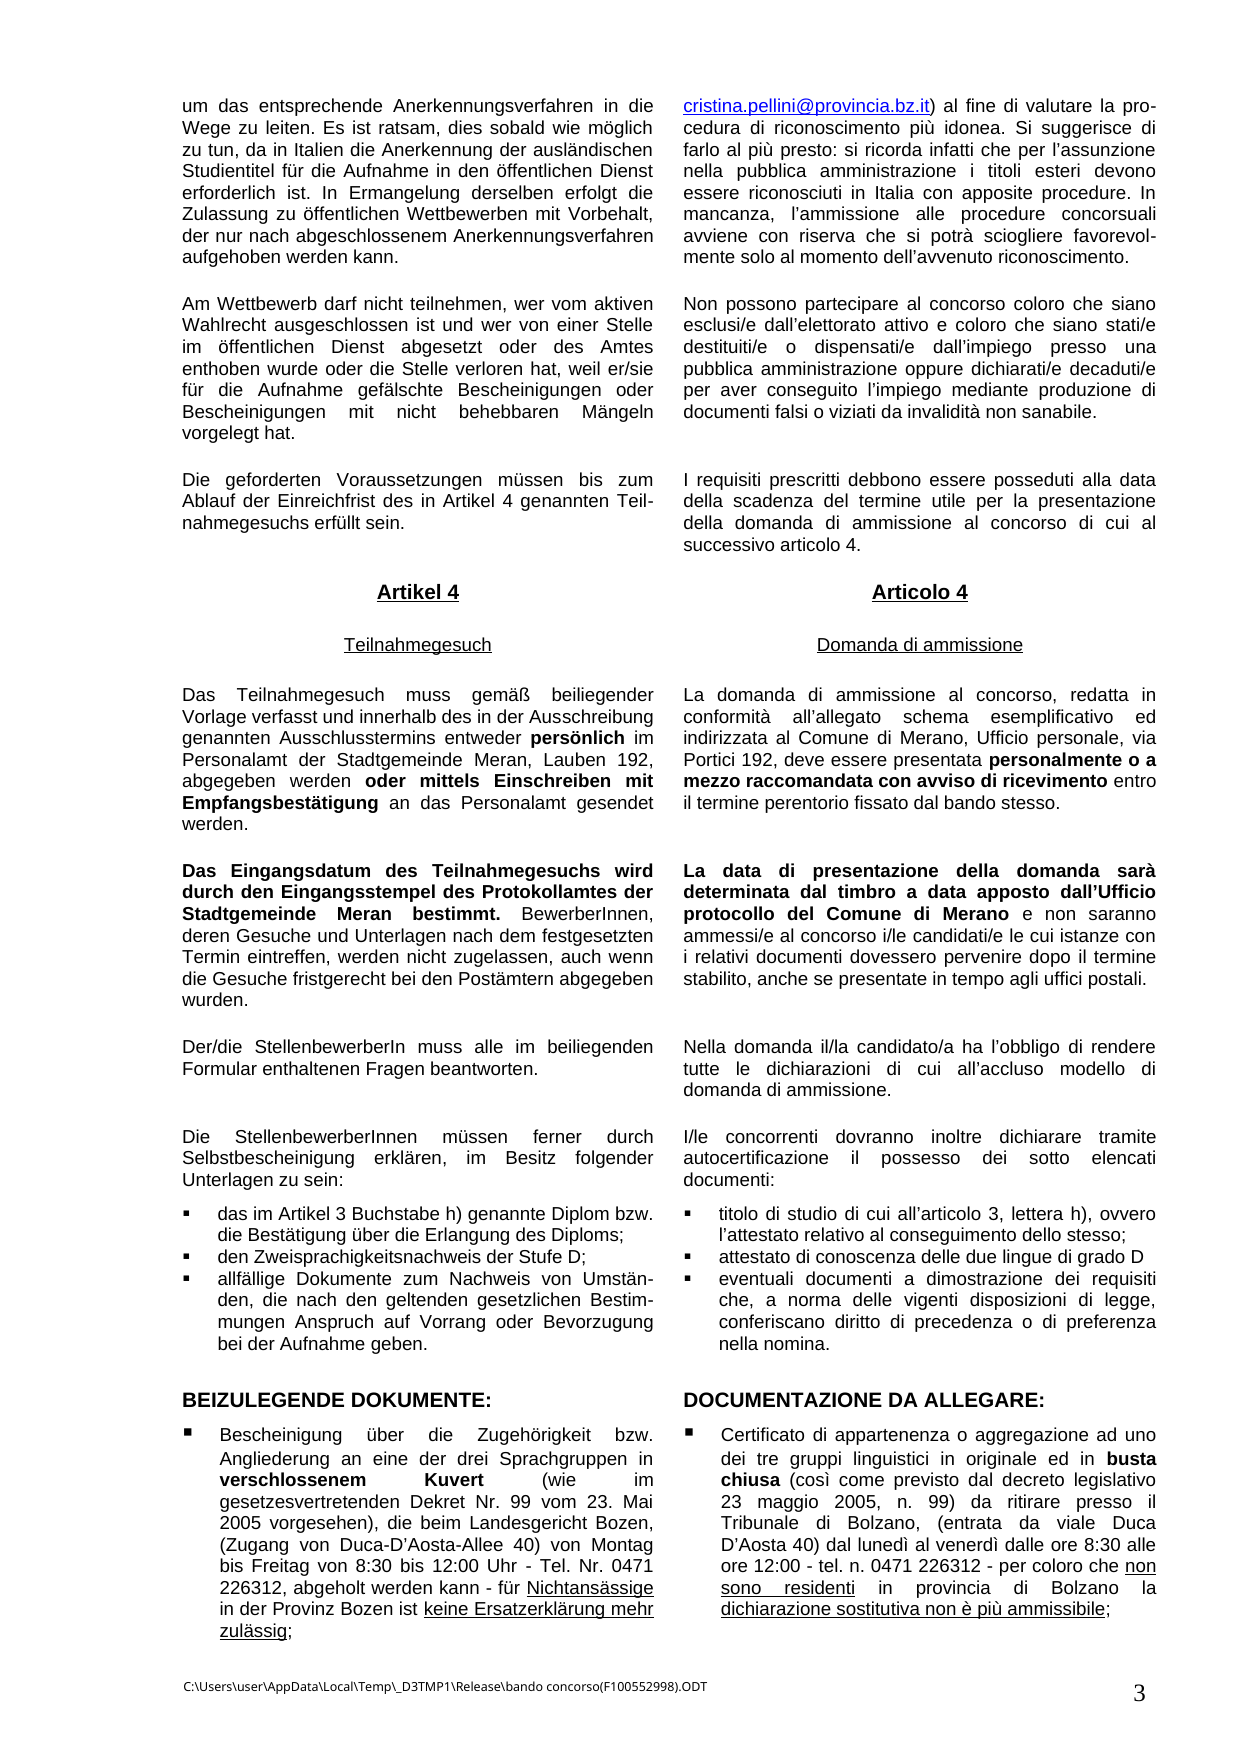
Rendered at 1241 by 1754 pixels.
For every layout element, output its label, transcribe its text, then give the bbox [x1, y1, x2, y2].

table_cell Die StellenbewerberInnen müssen ferner durch Selbstbeschei­nigung erklären, im Besitz folgender Unterlagen zu sein: [182, 1113, 653, 1203]
table_cell I/le concorrenti dovranno inoltre dichiarare tramite autocertificazione il possesso dei sotto elencati documenti: [683, 1113, 1156, 1203]
table_cell BEIZULEGENDE DOKUMENTE: [182, 1375, 653, 1412]
table_cell um das entsprechende Anerkennungsverfahren in die Wege zu leiten. Es ist ratsam, dies sobald wie möglich zu tun, da in Italien die Anerkennung der ausländischen Studientitel für die Aufnahme in den öffentlichen Dienst erforderlich ist. In Ermangelung derselben erfolgt die Zulassung zu öffentlichen Wettbewerben mit Vorbehalt, der nur nach abgeschlossenem Anerkennungsverfahren aufgehoben werden kann. [182, 83, 653, 280]
table_cell DOCUMENTAZIONE DA ALLEGARE: [683, 1375, 1156, 1412]
table_cell das im Artikel 3 Buchstabe h) genannte Diplom bzw. die Bestätigung über die Erlangung des Diploms; den Zweisprachigkeitsnachweis der Stufe D; allfällige Dokumente zum Nachweis von Umstän­den, die nach den geltenden gesetzlichen Bestim­mungen Anspruch auf Vorrang oder Bevorzugung bei der Aufnahme geben. [182, 1203, 653, 1375]
table_cell [654, 671, 683, 847]
table_cell [654, 83, 683, 280]
table_cell La domanda di ammissione al concorso, redatta in conformità all’allegato schema esemplificativo ed indirizzata al Comune di Merano, Ufficio personale, via Portici 192, deve essere presentata personal­mente o a mezzo raccomandata con avviso di ricevimento entro il termine perentorio fissato dal bando stesso. [683, 671, 1156, 847]
table_cell cristina.pellini@provincia.bz.it) al fine di valutare la pro­cedura di riconoscimento più idonea. Si suggerisce di farlo al più presto: si ricorda infatti che per l’assunzione nella pubblica amministrazione i titoli esteri devono essere riconosciuti in Italia con apposite procedure. In mancanza, l’ammissione alle procedure concorsuali avviene con riserva che si potrà sciogliere favorevol­mente solo al momento dell’avvenuto riconoscimento. [683, 83, 1156, 280]
table_cell Artikel 4 [182, 568, 653, 621]
table_cell [654, 456, 683, 567]
table_cell [654, 1412, 683, 1654]
table_cell Am Wettbewerb darf nicht teilnehmen, wer vom aktiven Wahlrecht ausgeschlossen ist und wer von einer Stelle im öffentlichen Dienst abgesetzt oder des Amtes enthoben wurde oder die Stelle verloren hat, weil er/sie für die Aufnahme gefälschte Bescheinigungen oder Bescheinigungen mit nicht behebbaren Mängeln vorgelegt hat. [182, 280, 653, 456]
table_cell [654, 1023, 683, 1113]
table_cell Das Eingangsdatum des Teilnahmegesuchs wird durch den Eingangsstempel des Protokollamtes der Stadtgemeinde Meran bestimmt. BewerberInnen, deren Gesuche und Unterlagen nach dem festgesetzten Termin eintreffen, werden nicht zugelassen, auch wenn die Gesuche fristgerecht bei den Postämtern abgegeben wurden. [182, 847, 653, 1023]
table_cell [654, 568, 683, 621]
table_cell Das Teilnahmegesuch muss gemäß beiliegender Vorlage verfasst und innerhalb des in der Aus­schreibung genannten Ausschlusstermins entweder persönlich im Personalamt der Stadtgemeinde Meran, Lauben 192, abgegeben werden oder mittels Einschreiben mit Empfangsbestätigung an das Personalamt gesendet werden. [182, 671, 653, 847]
table_cell Der/die StellenbewerberIn muss alle im beiliegenden Formular enthaltenen Fragen beantworten. [182, 1023, 653, 1113]
table_cell La data di presentazione della domanda sarà determinata dal timbro a data apposto dall’Ufficio protocollo del Comune di Merano e non saranno ammessi/e al concorso i/le candidati/e le cui istanze con i relativi documenti dovessero pervenire dopo il termine stabilito, anche se presentate in tempo agli uffici postali. [683, 847, 1156, 1023]
table_cell [654, 1375, 683, 1412]
table_cell I requisiti prescritti debbono essere posseduti alla data della scadenza del termine utile per la presentazione della domanda di ammissione al concorso di cui al successivo articolo 4. [683, 456, 1156, 567]
table_cell [654, 847, 683, 1023]
table_cell Non possono partecipare al concorso coloro che siano esclusi/e dall’elettorato attivo e coloro che siano stati/e destituiti/e o dispensati/e dall’impiego presso una pubblica amministrazione oppure dichiarati/e decaduti/e per aver conseguito l’impiego mediante produzione di documenti falsi o viziati da invalidità non sanabile. [683, 280, 1156, 456]
table_cell Domanda di ammissione [683, 621, 1156, 671]
table_cell [654, 280, 683, 456]
table_cell Die geforderten Voraussetzungen müssen bis zum Ablauf der Einreichfrist des in Artikel 4 genannten Teil­nahmegesuchs erfüllt sein. [182, 456, 653, 567]
table_cell [654, 1203, 683, 1375]
table_cell Certificato di appartenenza o aggregazione ad uno dei tre gruppi linguistici in originale ed in busta chiusa (così come previsto dal decreto legislativo 23 maggio 2005, n. 99) da ritirare presso il Tribunale di Bolzano, (entrata da viale Duca D’Aosta 40) dal lunedì al venerdì dalle ore 8:30 alle ore 12:00 - tel. n. 0471 226312 - per coloro che non sono residenti in provincia di Bolzano la dichiarazione sostitutiva non è più ammissibile; [683, 1412, 1156, 1654]
table_cell Nella domanda il/la candidato/a ha l’obbligo di rendere tutte le dichiarazioni di cui all’accluso modello di domanda di ammissione. [683, 1023, 1156, 1113]
table_cell Bescheinigung über die Zugehörigkeit bzw. Angliederung an eine der drei Sprachgruppen in verschlossenem Kuvert (wie im gesetzesvertretenden Dekret Nr. 99 vom 23. Mai 2005 vorgesehen), die beim Landesgericht Bozen, (Zugang von Duca-D’Aosta-Allee 40) von Montag bis Freitag von 8:30 bis 12:00 Uhr - Tel. Nr. 0471 226312, abgeholt werden kann - für Nichtansässige in der Provinz Bozen ist keine Ersatzerklärung mehr zulässig; [182, 1412, 653, 1654]
table_cell Teilnahmegesuch [182, 621, 653, 671]
table_cell [654, 1113, 683, 1203]
table_cell titolo di studio di cui all’articolo 3, lettera h), ovvero l’attestato relativo al conseguimento dello stesso; attestato di conoscenza delle due lingue di grado D eventuali documenti a dimostrazione dei requisiti che, a norma delle vigenti disposizioni di legge, conferiscano diritto di precedenza o di preferenza nella nomina. [683, 1203, 1156, 1375]
table_cell [654, 621, 683, 671]
table_cell Articolo 4 [683, 568, 1156, 621]
